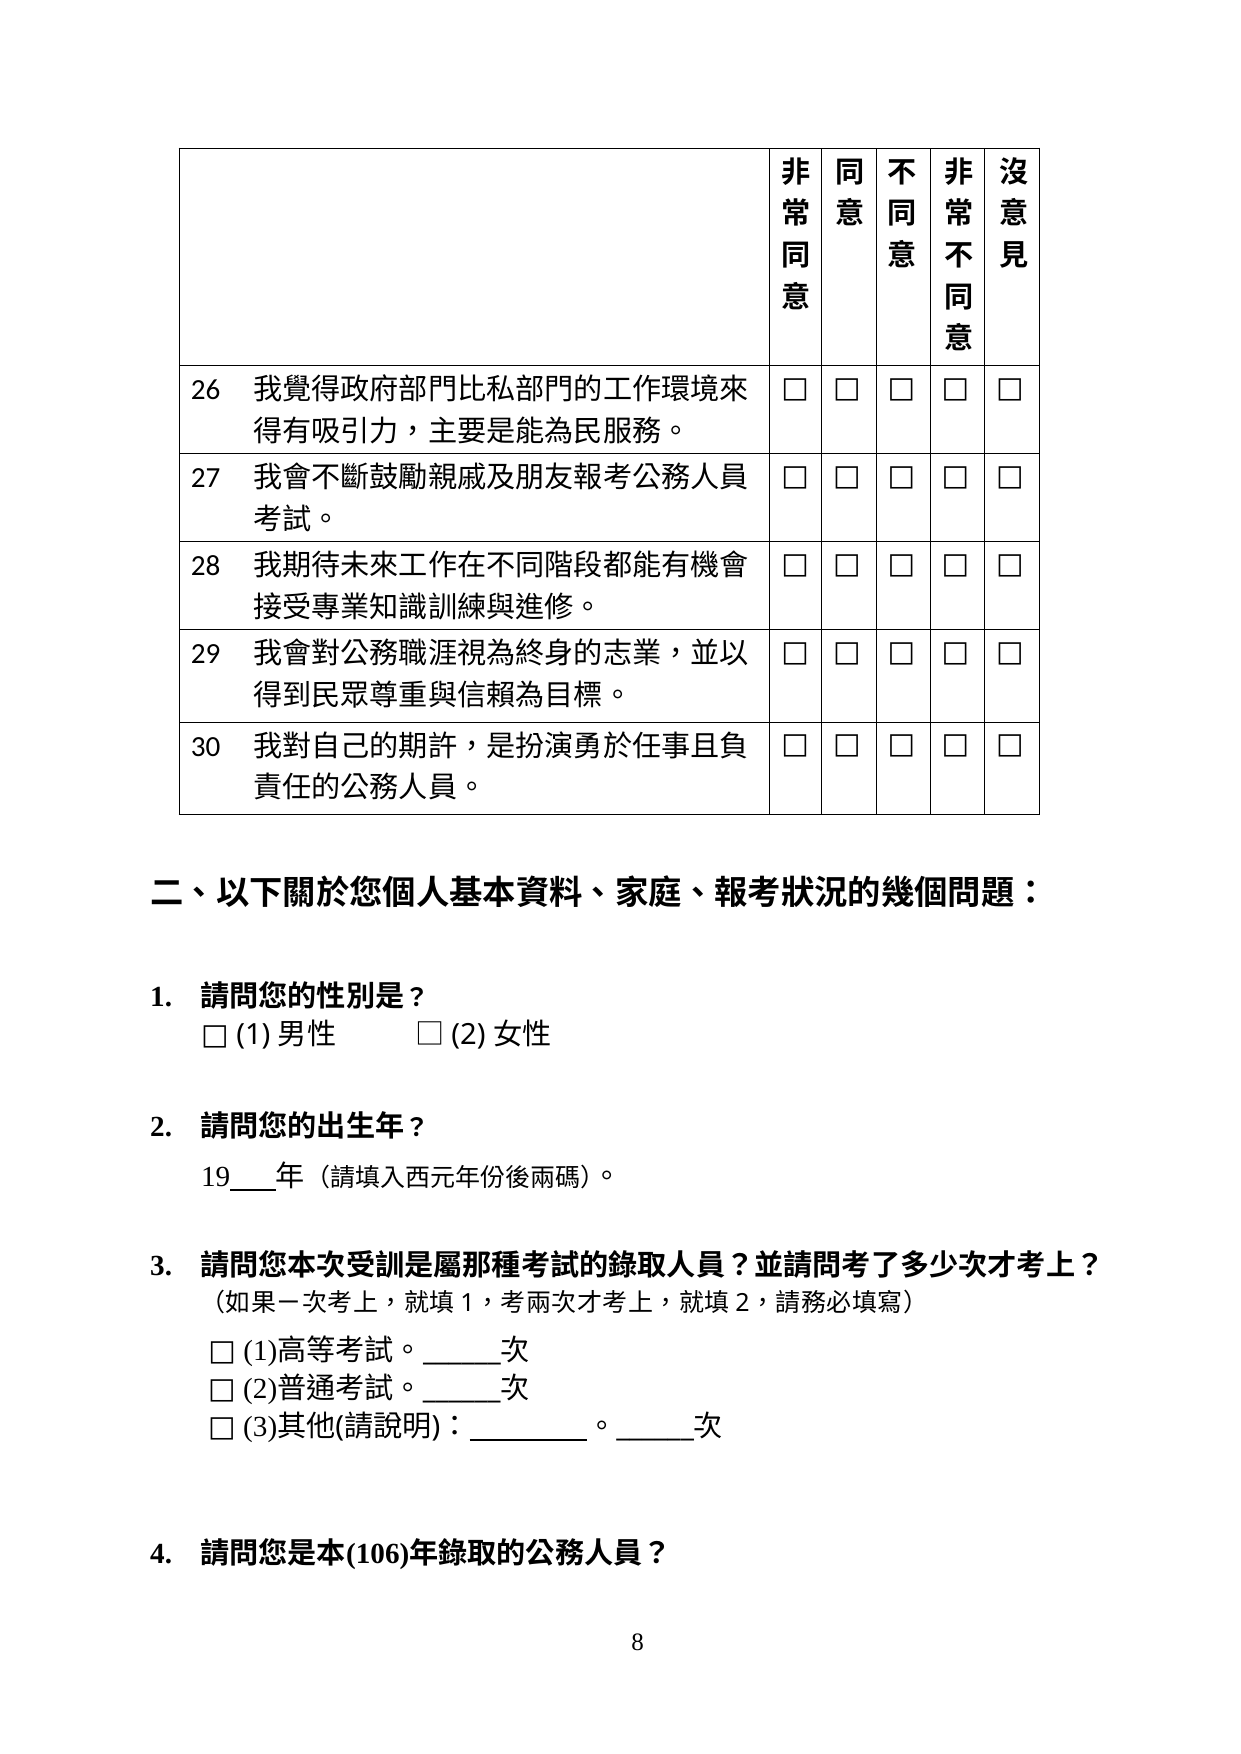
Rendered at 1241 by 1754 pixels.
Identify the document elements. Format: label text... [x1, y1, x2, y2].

table_cell 我對自己的期許，是扮演勇於任事且負責任的公務人員。 [238, 723, 769, 814]
table_cell □ [985, 542, 1039, 629]
table_cell □ [822, 366, 876, 453]
table_cell 29 [180, 630, 238, 722]
table_cell 28 [180, 542, 238, 629]
table_cell □ [877, 542, 930, 629]
table_header [238, 149, 769, 365]
table_header [180, 149, 238, 365]
table_cell 26 [180, 366, 238, 453]
table_cell 27 [180, 454, 238, 541]
table_cell □ [877, 366, 930, 453]
text □ (2)普通考試。______次 [150, 1369, 1125, 1406]
table_cell 我期待未來工作在不同階段都能有機會接受專業知識訓練與進修。 [238, 542, 769, 629]
table_cell □ [985, 723, 1039, 814]
table_cell □ [770, 454, 821, 541]
table_cell □ [985, 630, 1039, 722]
text □ (3)其他(請說明)： 。______次 [150, 1408, 1125, 1444]
table_cell □ [770, 366, 821, 453]
table_cell □ [822, 630, 876, 722]
list 請問您本次受訓是屬那種考試的錄取人員？並請問考了多少次才考上？（如果ㄧ次考上，就填1，考兩次才考上，就填2，請務必填寫） [150, 1246, 1125, 1319]
table_cell 我覺得政府部門比私部門的工作環境來得有吸引力，主要是能為民服務。 [238, 366, 769, 453]
table_cell □ [985, 366, 1039, 453]
table_cell □ [770, 723, 821, 814]
table_header 同意 [822, 149, 876, 365]
table_cell □ [985, 454, 1039, 541]
text □ (1)高等考試。______次 [150, 1332, 1125, 1368]
table_cell 我會不斷鼓勵親戚及朋友報考公務人員考試。 [238, 454, 769, 541]
table_cell □ [770, 630, 821, 722]
list 請問您是本(106)年錄取的公務人員？ [150, 1534, 1125, 1571]
table_cell □ [822, 542, 876, 629]
text 19 年（請填入西元年份後兩碼）。 [150, 1157, 1125, 1194]
table_header 不同意 [877, 149, 930, 365]
table_cell □ [931, 454, 984, 541]
table_cell □ [931, 542, 984, 629]
table_cell □ [931, 723, 984, 814]
table_header 非常同意 [770, 149, 821, 365]
list 請問您的出生年？ [150, 1107, 1125, 1143]
table_cell □ [822, 723, 876, 814]
table_header 非常 不同意 [931, 149, 984, 365]
table_cell □ [877, 630, 930, 722]
table_cell □ [822, 454, 876, 541]
table_cell 我會對公務職涯視為終身的志業，並以得到民眾尊重與信賴為目標。 [238, 630, 769, 722]
table_cell □ [877, 723, 930, 814]
table_header 沒意見 [985, 149, 1039, 365]
table_cell 30 [180, 723, 238, 814]
text □ (1) 男性 □ (2) 女性 [150, 1015, 1125, 1052]
table_cell □ [931, 366, 984, 453]
table_cell □ [770, 542, 821, 629]
text 二、以下關於您個人基本資料、家庭、報考狀況的幾個問題： [150, 871, 1125, 913]
table_cell □ [877, 454, 930, 541]
table_cell □ [931, 630, 984, 722]
list 請問您的性別是？ [150, 977, 1125, 1013]
